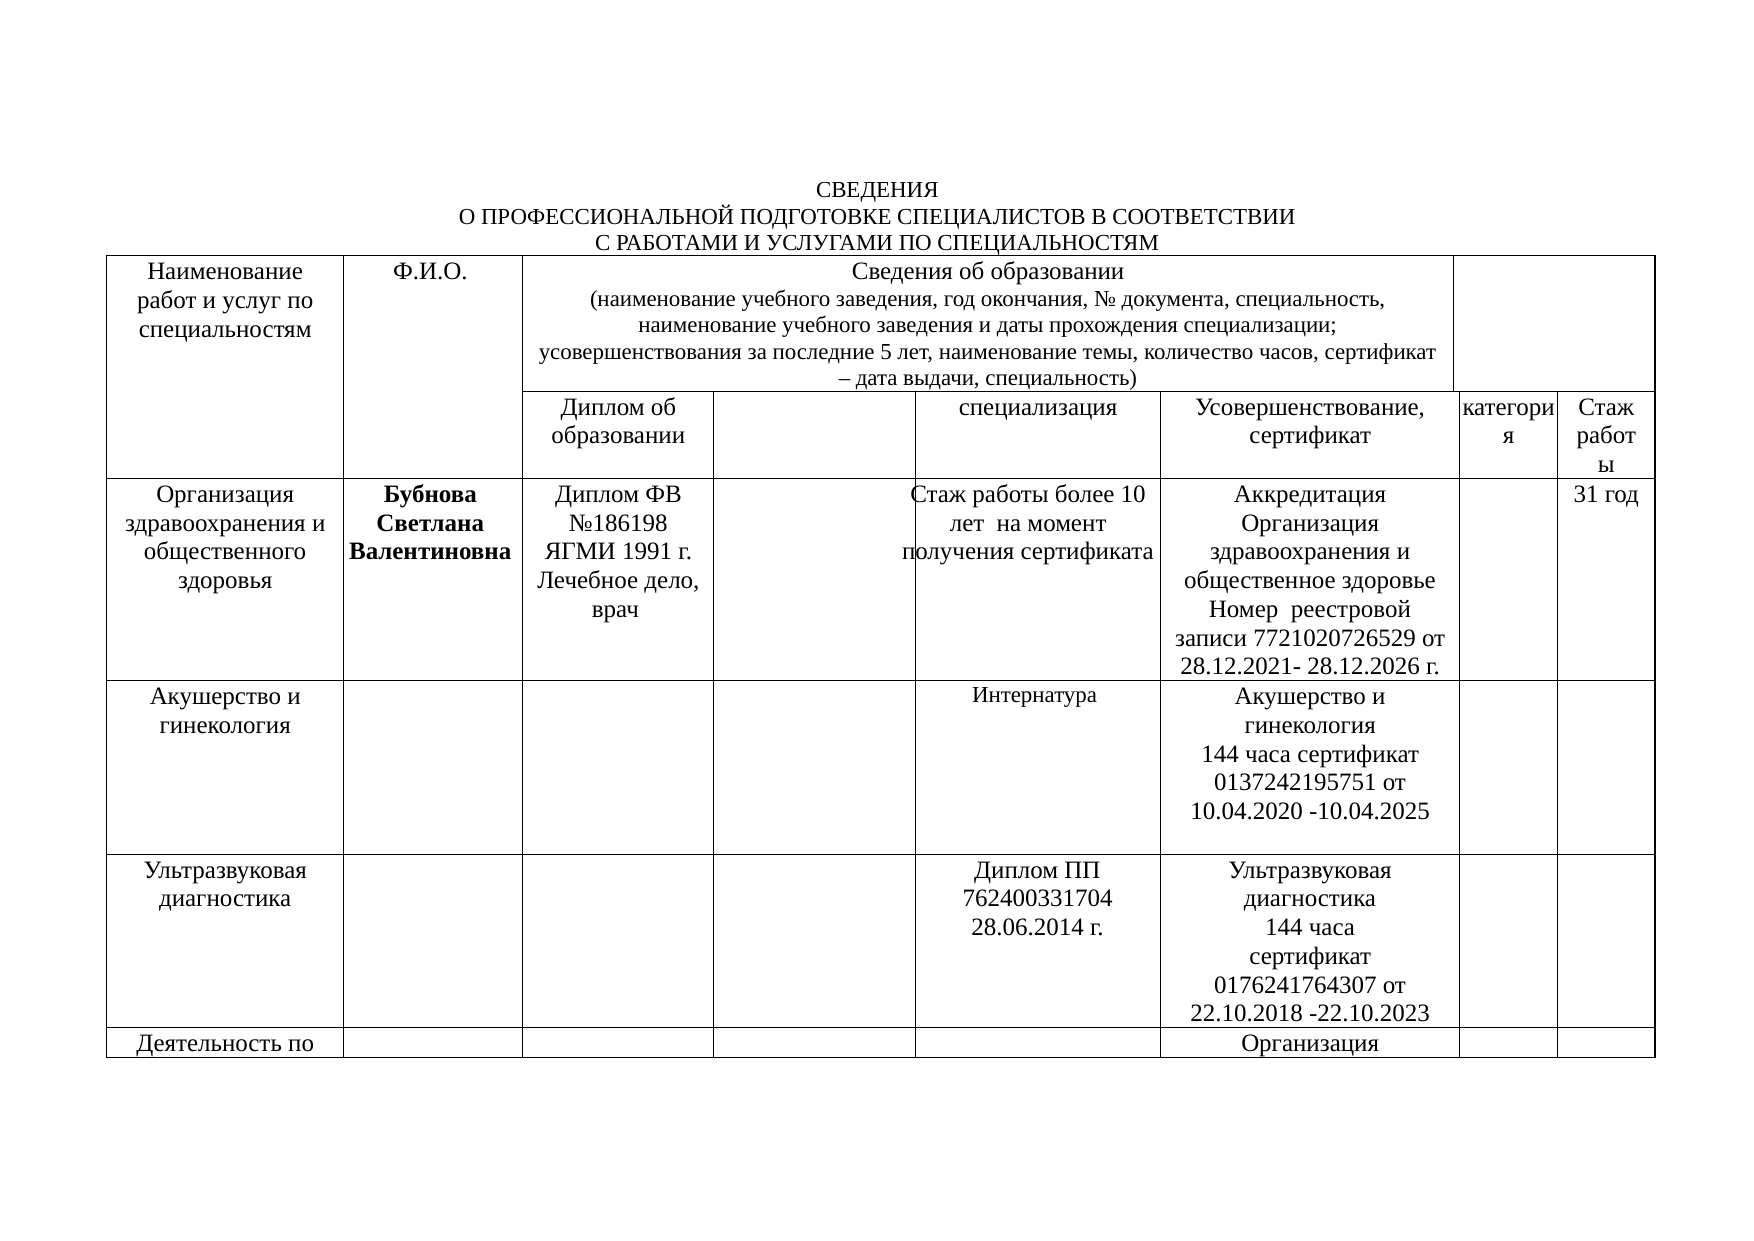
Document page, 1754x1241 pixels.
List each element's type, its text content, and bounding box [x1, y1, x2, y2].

table_cell Акушерство и гинекология [107, 681, 343, 854]
table_cell Интернатура [916, 681, 1160, 854]
table_cell [714, 855, 915, 1027]
table_cell [1460, 479, 1557, 680]
table_cell [916, 1028, 1160, 1057]
table_cell [1558, 1028, 1654, 1057]
text О ПРОФЕССИОНАЛЬНОЙ ПОДГОТОВКЕ СПЕЦИАЛИСТОВ В СООТВЕТСТВИИ [118, 203, 1636, 229]
table_cell специализация [916, 392, 1160, 478]
table_cell [714, 392, 915, 478]
table_cell [523, 681, 713, 854]
text СВЕДЕНИЯ [118, 176, 1636, 203]
table_cell категория [1460, 392, 1557, 478]
table_cell [523, 855, 713, 1027]
table_cell [344, 855, 522, 1027]
table_cell [523, 1028, 713, 1057]
table_header Ф.И.О. [344, 256, 522, 478]
table_cell Деятельность по [107, 1028, 343, 1057]
table_cell Усовершенствование, сертификат [1161, 392, 1459, 478]
table_cell Бубнова Светлана Валентиновна [344, 479, 522, 680]
table_header Наименование работ и услуг по специальностям [107, 256, 343, 478]
text С РАБОТАМИ И УСЛУГАМИ ПО СПЕЦИАЛЬНОСТЯМ [118, 229, 1636, 255]
table_cell Ультразвуковая диагностика 144 часа сертификат 0176241764307 от 22.10.2018 -22.10.2023 [1161, 855, 1459, 1027]
table_cell Диплом об образовании [523, 392, 713, 478]
table_cell [1558, 855, 1654, 1027]
table_cell 31 год [1558, 479, 1654, 680]
table_cell Организация [1161, 1028, 1459, 1057]
table_cell Стаж работы более 10 лет на момент получения сертификата [916, 479, 1160, 680]
table_cell [1460, 1028, 1557, 1057]
table_header [1454, 256, 1654, 391]
table_cell [1460, 855, 1557, 1027]
table_cell Диплом ФВ №186198 ЯГМИ 1991 г. Лечебное дело, врач [523, 479, 713, 680]
table_cell [714, 681, 915, 854]
table_cell [1558, 681, 1654, 854]
table_cell Аккредитация Организация здравоохранения и общественное здоровье Номер реестровой записи 7721020726529 от 28.12.2021- 28.12.2026 г. [1161, 479, 1459, 680]
table_cell Стаж работы [1558, 392, 1654, 478]
table_cell [344, 681, 522, 854]
table_cell [714, 1028, 915, 1057]
table_header Сведения об образовании (наименование учебного заведения, год окончания, № документа, специальность, наименование учебного заведения и даты прохождения специализации; усовершенствования за последние 5 лет, наименование темы, количество часов, сертификат – дата выдачи, специальность) [523, 256, 1453, 391]
table_cell Организация здравоохранения и общественного здоровья [107, 479, 343, 680]
table_cell Акушерство и гинекология 144 часа сертификат 0137242195751 от 10.04.2020 -10.04.2025 [1161, 681, 1459, 854]
table_cell [714, 479, 915, 680]
table_cell [1460, 681, 1557, 854]
table_cell [344, 1028, 522, 1057]
table_cell Диплом ПП 762400331704 28.06.2014 г. [916, 855, 1160, 1027]
table_cell Ультразвуковая диагностика [107, 855, 343, 1027]
